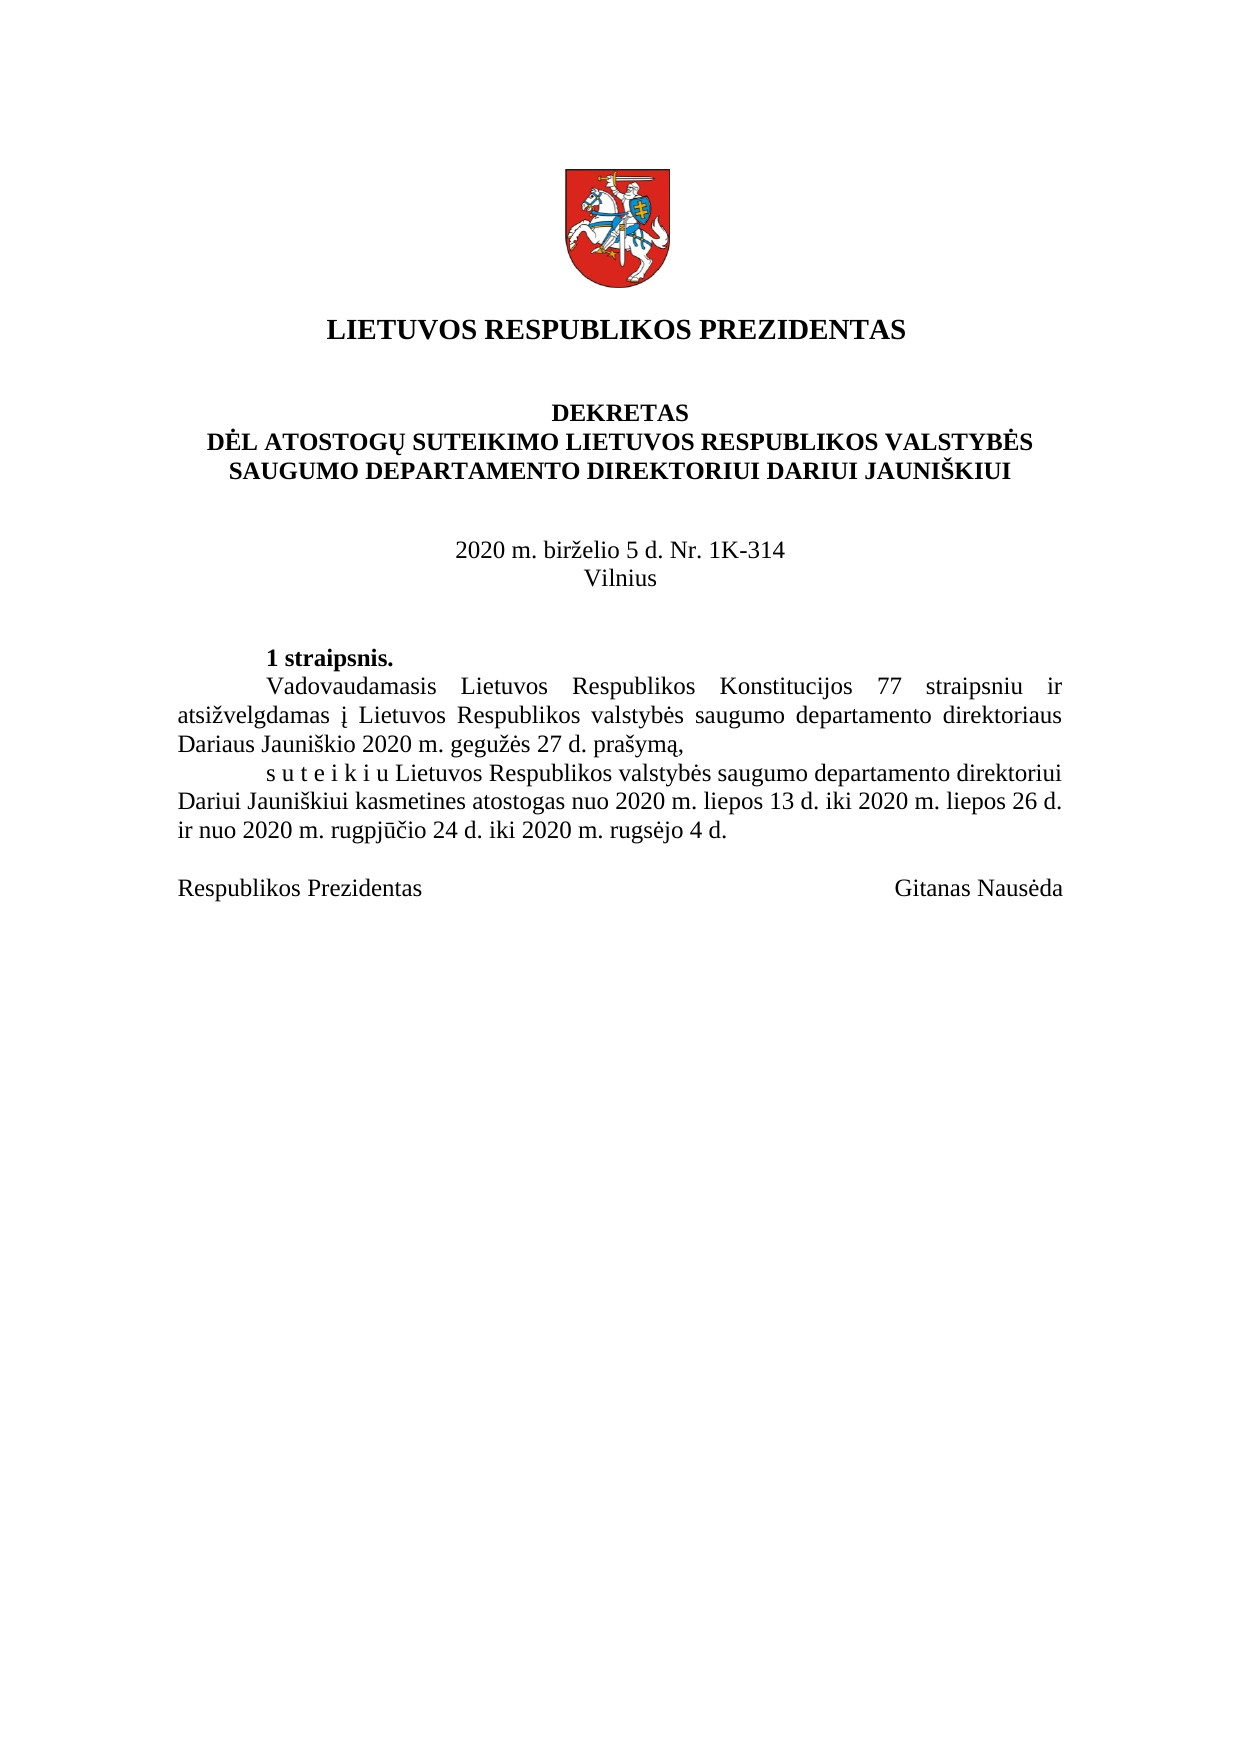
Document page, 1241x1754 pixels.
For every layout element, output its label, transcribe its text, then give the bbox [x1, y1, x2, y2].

text LIETUVOS RESPUBLIKOS PREZIDENTAS [177, 312, 1063, 346]
text Vilnius [177, 563, 1063, 592]
text DEKRETAS [177, 398, 1063, 427]
text Vadovaudamasis Lietuvos Respublikos Konstitucijos 77 straipsniu ir atsižvelgdamas į Lietuvos Respublikos valstybės saugumo departamento direktoriaus Dariaus Jauniškio 2020 m. gegužės 27 d. prašymą, [177, 671, 1063, 758]
text Dėl ATOSTOGŲ SUTEIKIMO LIETUVOS RESPUBLIKOS VALSTYBĖS SAUGUMO DEPARTAMENTO DIREKTORIUI DARIUI JAUNIŠKIUI [177, 427, 1063, 484]
text 1 straipsnis. [177, 643, 1063, 671]
text 2020 m. birželio 5 d. Nr. 1K-314 [177, 535, 1063, 563]
text Respublikos Prezidentas Gitanas Nausėda [177, 873, 1063, 901]
text s u t e i k i u Lietuvos Respublikos valstybės saugumo departamento direktoriui Dariui Jauniškiui kasmetines atostogas nuo 2020 m. liepos 13 d. iki 2020 m. liepos 26 d. ir nuo 2020 m. rugpjūčio 24 d. iki 2020 m. rugsėjo 4 d. [177, 758, 1063, 844]
